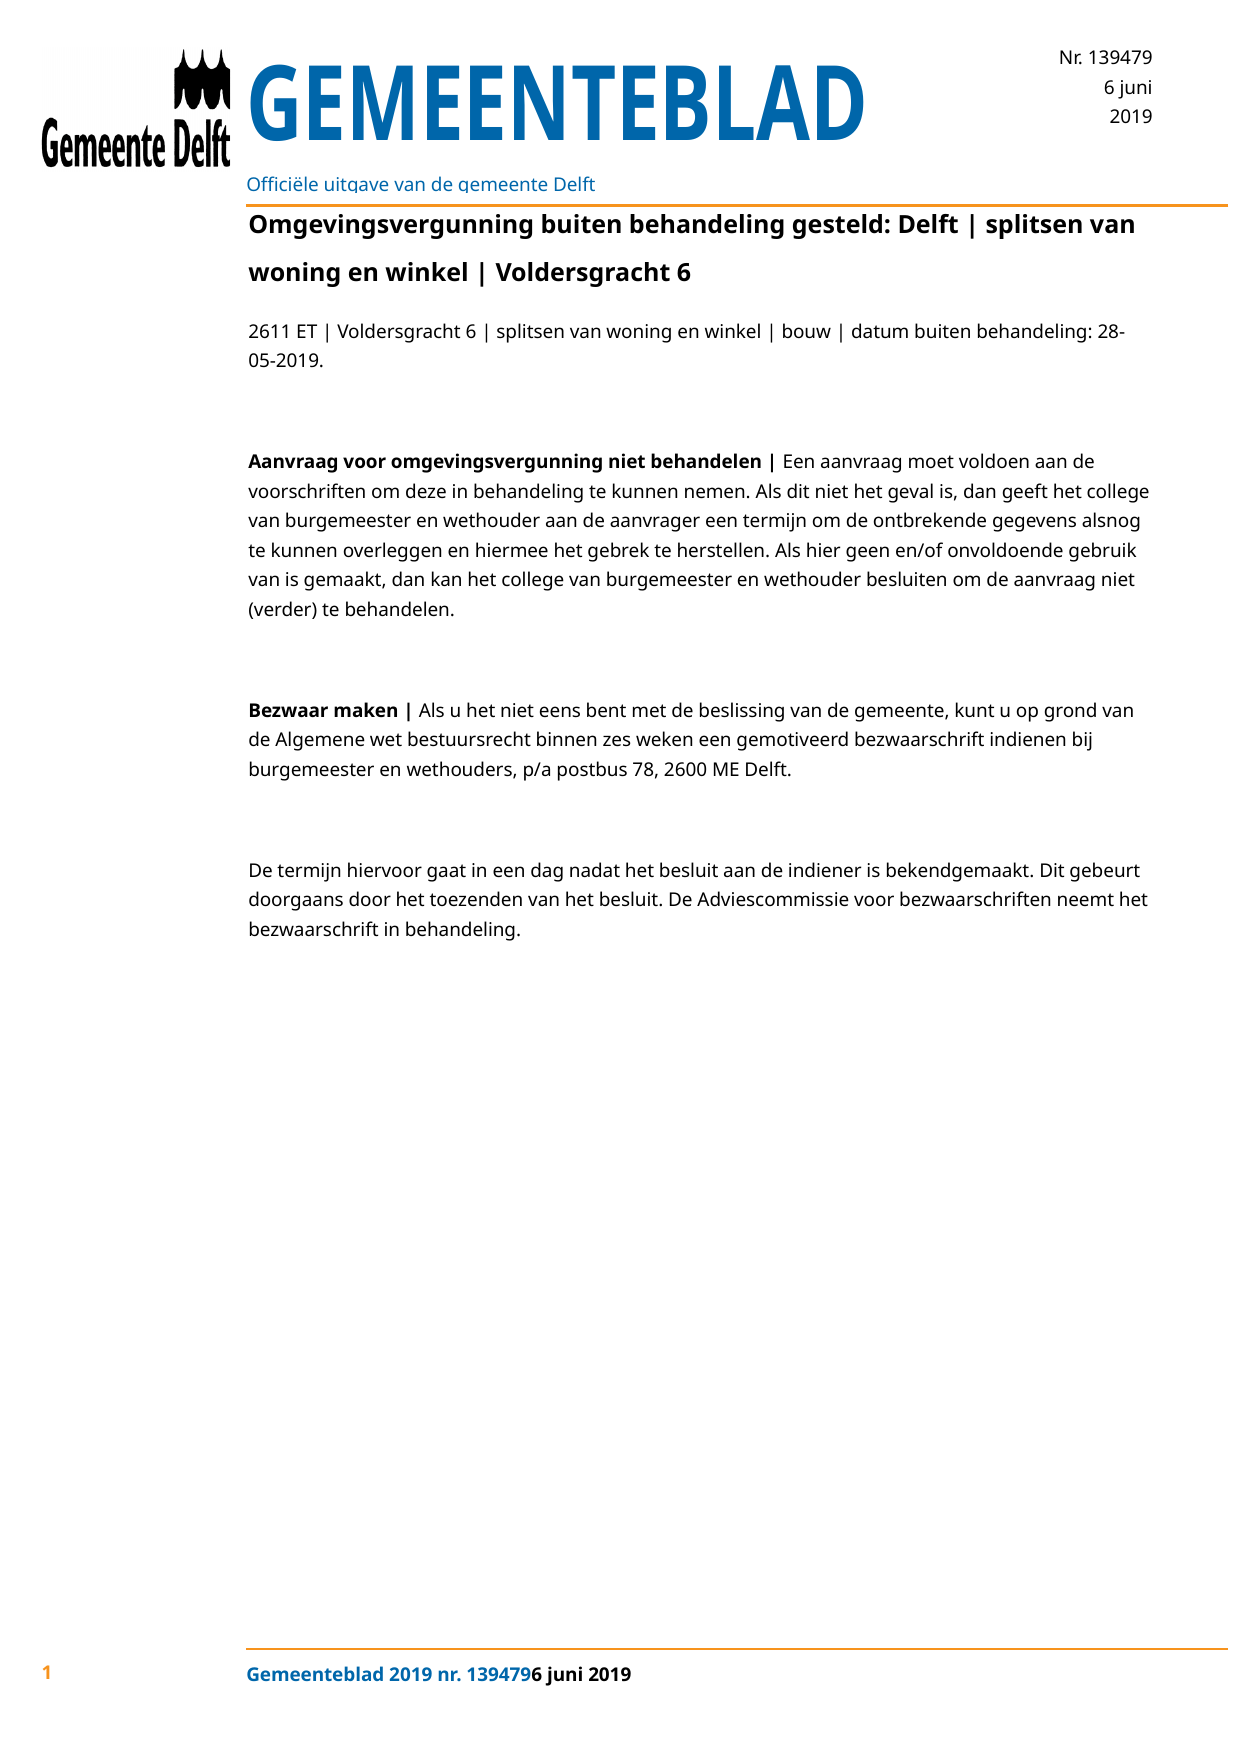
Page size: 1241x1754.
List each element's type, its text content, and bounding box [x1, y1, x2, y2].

text Omgevingsvergunning buiten behandeling gesteld: Delft | splitsen van woning en winkel | Voldersgracht 6 [248, 207, 1152, 288]
text Aanvraag voor omgevingsvergunning niet behandelen | Een aanvraag moet voldoen aan de voorschriften om deze in behandeling te kunnen nemen. Als dit niet het geval is, dan geeft het college van burgemeester en wethouder aan de aanvrager een termijn om de ontbrekende gegevens alsnog te kunnen overleggen en hiermee het gebrek te herstellen. Als hier geen en/of onvoldoende gebruik van is gemaakt, dan kan het college van burgemeester en wethouder besluiten om de aanvraag niet (verder) te behandelen. [248, 448, 1152, 622]
text De termijn hiervoor gaat in een dag nadat het besluit aan de indiener is bekendgemaakt. Dit gebeurt doorgaans door het toezenden van het besluit. De Adviescommissie voor bezwaarschriften neemt het bezwaarschrift in behandeling. [248, 857, 1152, 942]
text Bezwaar maken | Als u het niet eens bent met de beslissing van de gemeente, kunt u op grond van de Algemene wet bestuursrecht binnen zes weken een gemotiveerd bezwaarschrift indienen bij burgemeester en wethouders, p/a postbus 78, 2600 ME Delft. [248, 697, 1152, 782]
text 2611 ET | Voldersgracht 6 | splitsen van woning en winkel | bouw | datum buiten behandeling: 28-05-2019. [248, 318, 1152, 373]
picture [41, 47, 231, 172]
